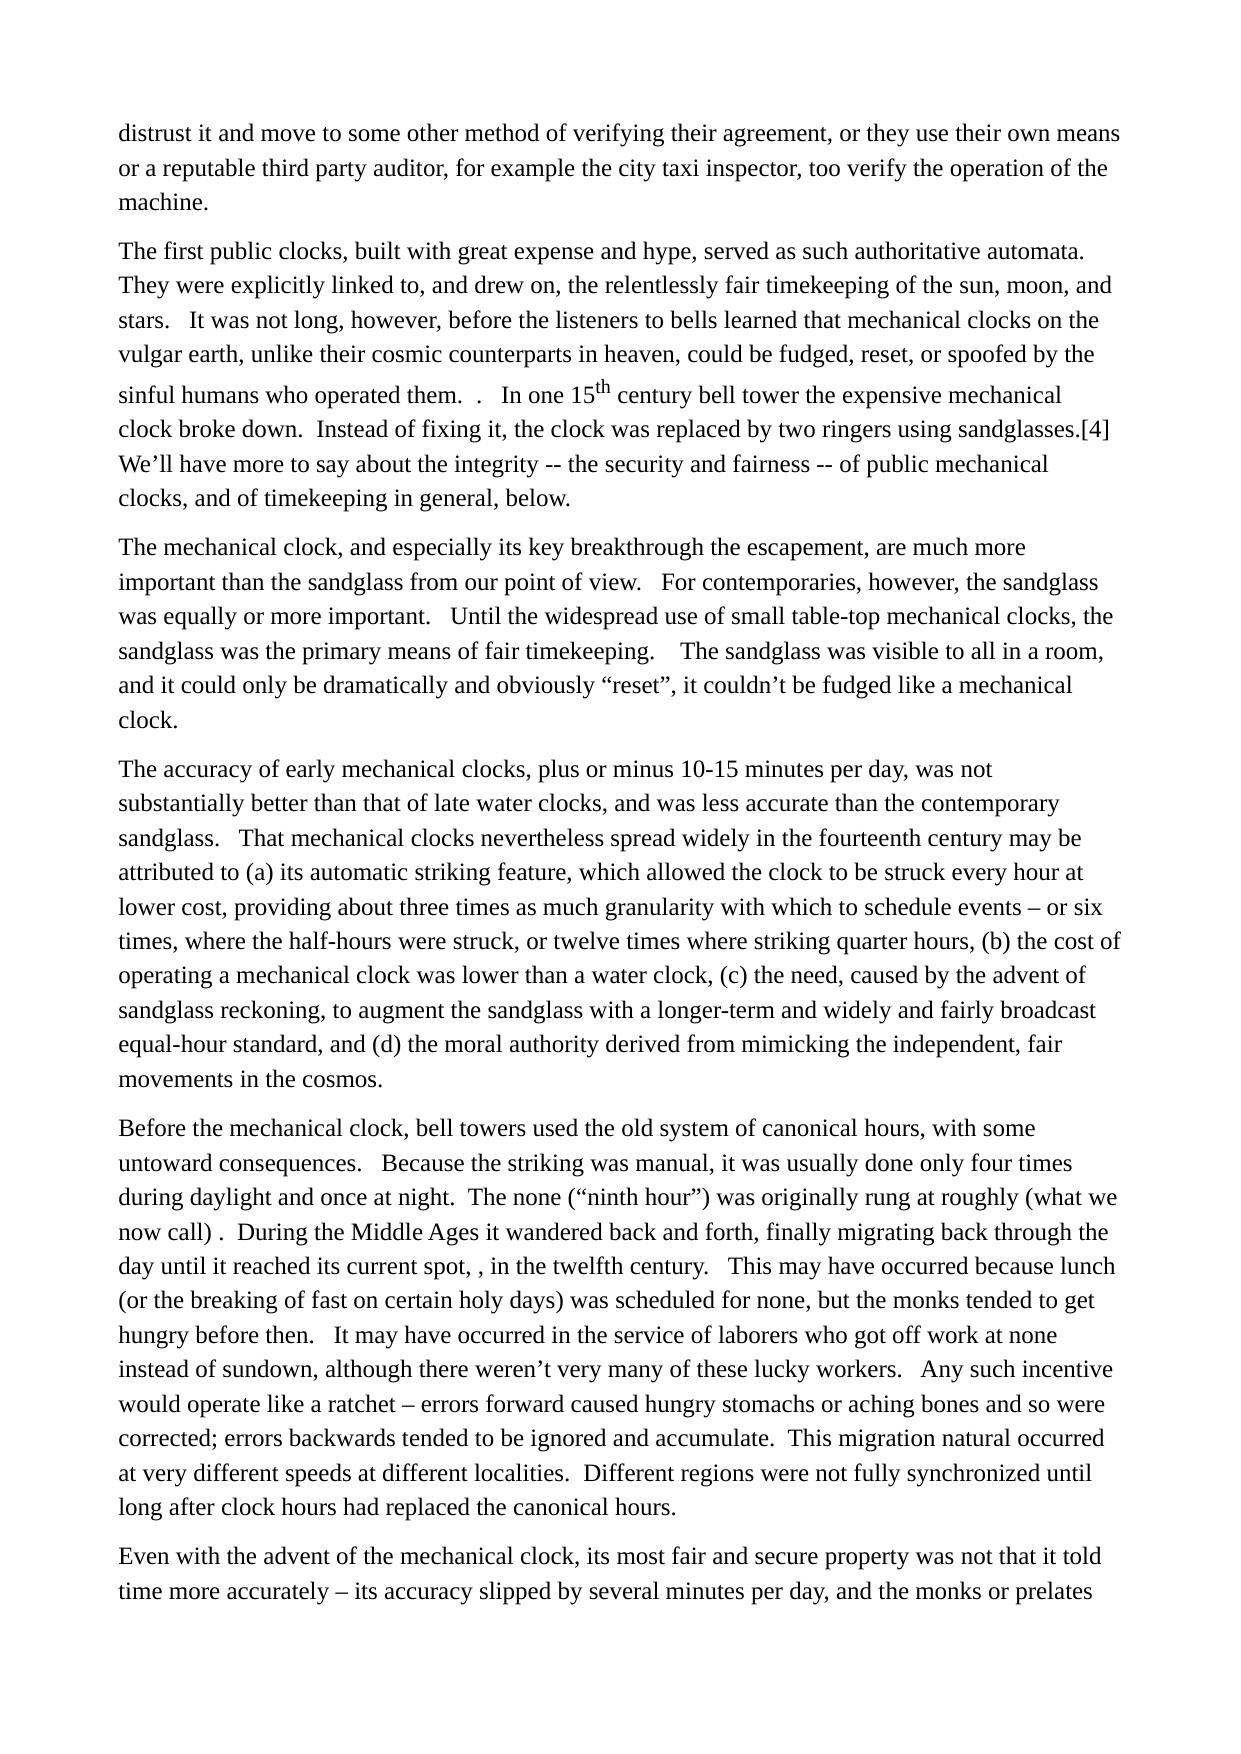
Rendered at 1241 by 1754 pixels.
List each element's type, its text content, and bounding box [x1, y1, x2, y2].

text The accuracy of early mechanical clocks, plus or minus 10-15 minutes per day, was not substantially better than that of late water clocks, and was less accurate than the contemporary sandglass. That mechanical clocks nevertheless spread widely in the fourteenth century may be attributed to (a) its automatic striking feature, which allowed the clock to be struck every hour at lower cost, providing about three times as much granularity with which to schedule events – or six times, where the half-hours were struck, or twelve times where striking quarter hours, (b) the cost of operating a mechanical clock was lower than a water clock, (c) the need, caused by the advent of sandglass reckoning, to augment the sandglass with a longer-term and widely and fairly broadcast equal-hour standard, and (d) the moral authority derived from mimicking the independent, fair movements in the cosmos. [118, 754, 1122, 1093]
text distrust it and move to some other method of verifying their agreement, or they use their own means or a reputable third party auditor, for example the city taxi inspector, too verify the operation of the machine. [118, 118, 1122, 216]
text Before the mechanical clock, bell towers used the old system of canonical hours, with some untoward consequences. Because the striking was manual, it was usually done only four times during daylight and once at night. The none (“ninth hour”) was originally rung at roughly (what we now call) . During the Middle Ages it wandered back and forth, finally migrating back through the day until it reached its current spot, , in the twelfth century. This may have occurred because lunch (or the breaking of fast on certain holy days) was scheduled for none, but the monks tended to get hungry before then. It may have occurred in the service of laborers who got off work at none instead of sundown, although there weren’t very many of these lucky workers. Any such incentive would operate like a ratchet – errors forward caused hungry stomachs or aching bones and so were corrected; errors backwards tended to be ignored and accumulate. This migration natural occurred at very different speeds at different localities. Different regions were not fully synchronized until long after clock hours had replaced the canonical hours. [118, 1113, 1122, 1521]
text The first public clocks, built with great expense and hype, served as such authoritative automata. They were explicitly linked to, and drew on, the relentlessly fair timekeeping of the sun, moon, and stars. It was not long, however, before the listeners to bells learned that mechanical clocks on the vulgar earth, unlike their cosmic counterparts in heaven, could be fudged, reset, or spoofed by the sinful humans who operated them. . In one 15th century bell tower the expensive mechanical clock broke down. Instead of fixing it, the clock was replaced by two ringers using sandglasses.[4] We’ll have more to say about the integrity -- the security and fairness -- of public mechanical clocks, and of timekeeping in general, below. [118, 236, 1122, 512]
text The mechanical clock, and especially its key breakthrough the escapement, are much more important than the sandglass from our point of view. For contemporaries, however, the sandglass was equally or more important. Until the widespread use of small table-top mechanical clocks, the sandglass was the primary means of fair timekeeping. The sandglass was visible to all in a room, and it could only be dramatically and obviously “reset”, it couldn’t be fudged like a mechanical clock. [118, 532, 1122, 733]
text Even with the advent of the mechanical clock, its most fair and secure property was not that it told time more accurately – its accuracy slipped by several minutes per day, and the monks or prelates [118, 1541, 1122, 1605]
